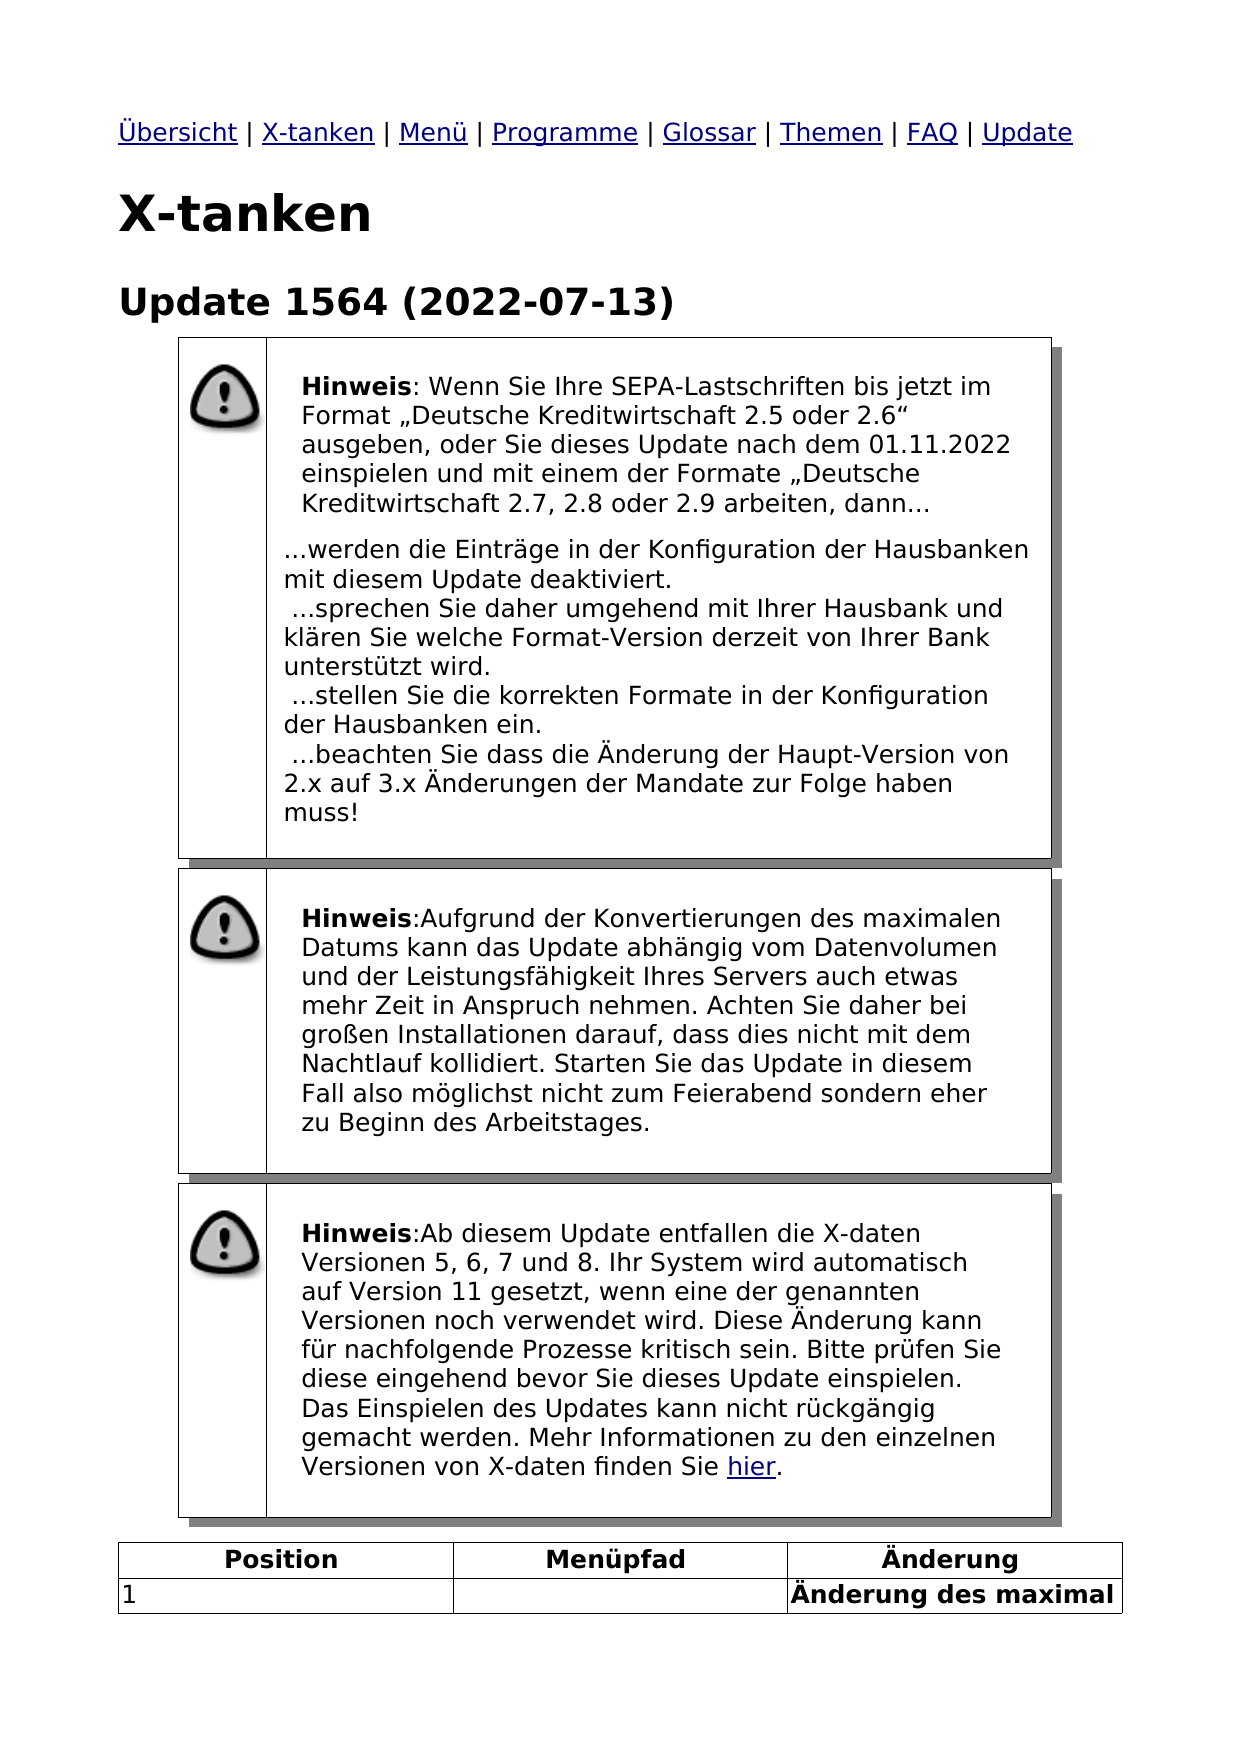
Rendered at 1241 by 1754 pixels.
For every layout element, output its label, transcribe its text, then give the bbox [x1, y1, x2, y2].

table_cell 1 [119, 1579, 453, 1612]
table_header Hinweis: Wenn Sie Ihre SEPA-Lastschriften bis jetzt im Format „Deutsche Kreditwirtschaft 2.5 oder 2.6“ ausgeben, oder Sie dieses Update nach dem 01.11.2022 einspielen und mit einem der Formate „Deutsche Kreditwirtschaft 2.7, 2.8 oder 2.9 arbeiten, dann... ...werden die Einträge in der Konfiguration der Hausbanken mit diesem Update deaktiviert. ...sprechen Sie daher umgehend mit Ihrer Hausbank und klären Sie welche Format-Version derzeit von Ihrer Bank unterstützt wird. ...stellen Sie die korrekten Formate in der Konfiguration der Hausbanken ein. ...beachten Sie dass die Änderung der Haupt-Version von 2.x auf 3.x Änderungen der Mandate zur Folge haben muss! [267, 338, 1051, 858]
picture [190, 360, 266, 436]
text Übersicht | X-tanken | Menü | Programme | Glossar | Themen | FAQ | Update [118, 118, 1122, 147]
table_header Änderung [788, 1543, 1122, 1577]
table_header [179, 1184, 266, 1517]
table_cell [454, 1579, 787, 1612]
table_header Menüpfad [454, 1543, 787, 1577]
table_header Hinweis:Aufgrund der Konvertierungen des maximalen Datums kann das Update abhängig vom Datenvolumen und der Leistungsfähigkeit Ihres Servers auch etwas mehr Zeit in Anspruch nehmen. Achten Sie daher bei großen Installationen darauf, dass dies nicht mit dem Nachtlauf kollidiert. Starten Sie das Update in diesem Fall also möglichst nicht zum Feierabend sondern eher zu Beginn des Arbeitstages. [267, 869, 1051, 1173]
table_header Position [119, 1543, 453, 1577]
subtitle Update 1564 (2022-07-13) [118, 281, 1122, 324]
table_header [179, 869, 266, 1173]
table_header [179, 338, 266, 858]
picture [190, 1207, 266, 1282]
picture [190, 892, 266, 967]
table_cell Änderung des maximal [788, 1579, 1122, 1612]
subtitle X-tanken [118, 185, 1122, 243]
table_header Hinweis:Ab diesem Update entfallen die X-daten Versionen 5, 6, 7 und 8. Ihr System wird automatisch auf Version 11 gesetzt, wenn eine der genannten Versionen noch verwendet wird. Diese Änderung kann für nachfolgende Prozesse kritisch sein. Bitte prüfen Sie diese eingehend bevor Sie dieses Update einspielen. Das Einspielen des Updates kann nicht rückgängig gemacht werden. Mehr Informationen zu den einzelnen Versionen von X-daten finden Sie hier. [267, 1184, 1051, 1517]
